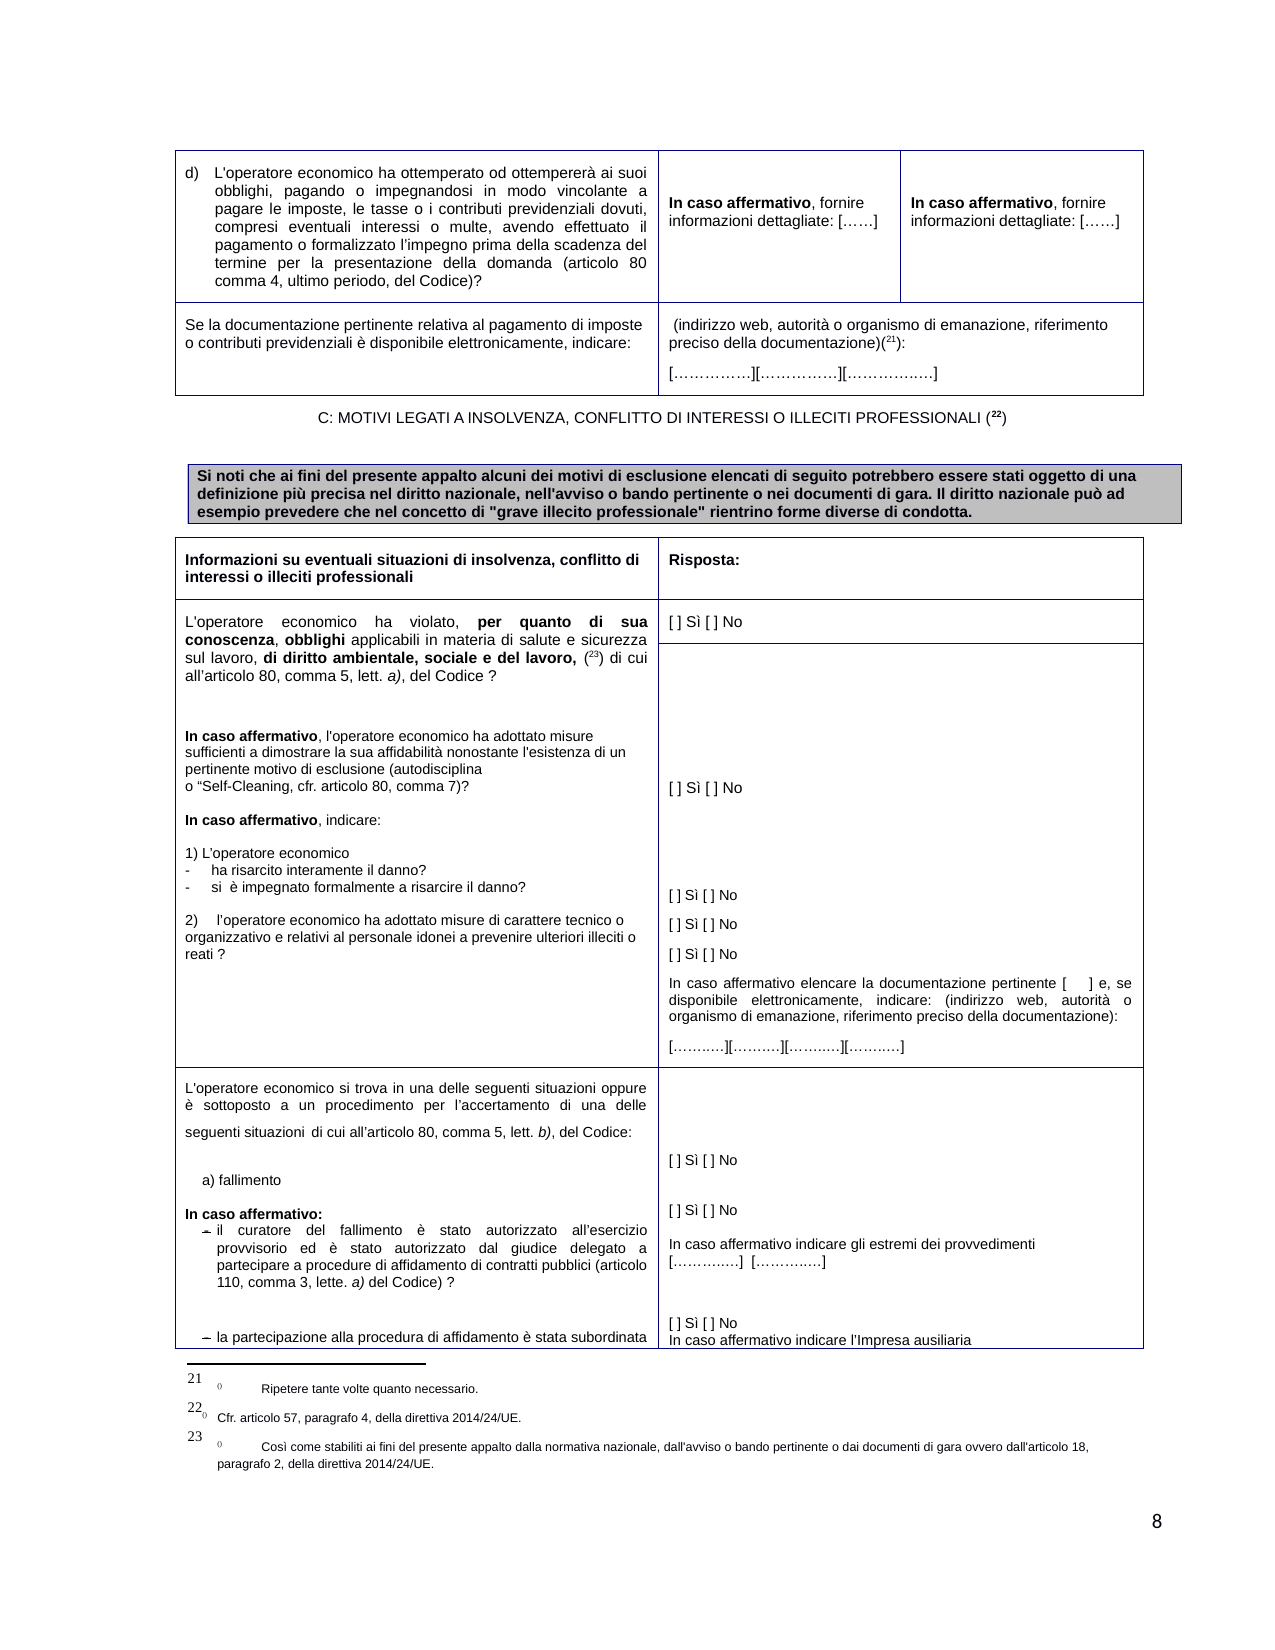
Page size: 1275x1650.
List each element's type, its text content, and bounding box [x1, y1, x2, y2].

table_cell (indirizzo web, autorità o organismo di emanazione, riferimento preciso della documentazione)(): [……………][……………][…………..…] [659, 303, 1143, 395]
title C: motivi legati a insolvenza, conflitto di interessi o illeciti professionali () [187, 408, 1137, 426]
text () Cfr. articolo 57, paragrafo 4, della direttiva 2014/24/UE. [187, 1399, 1137, 1428]
table_cell [ ] Sì [ ] No [659, 600, 1143, 643]
table_cell L'operatore economico si trova in una delle seguenti situazioni oppure è sottoposto a un procedimento per l’accertamento di una delle seguenti situazioni di cui all’articolo 80, comma 5, lett. b), del Codice: a) fallimento In caso affermativo: il curatore del fallimento è stato autorizzato all’esercizio provvisorio ed è stato autorizzato dal giudice delegato a partecipare a procedure di affidamento di contratti pubblici (articolo 110, comma 3, lette. a) del Codice) ? la partecipazione alla procedura di affidamento è stata subordinata [176, 1068, 658, 1348]
table_cell [ ] Sì [ ] No [ ] Sì [ ] No [ ] Sì [ ] No [ ] Sì [ ] No In caso affermativo elencare la documentazione pertinente [ ] e, se disponibile elettronicamente, indicare: (indirizzo web, autorità o organismo di emanazione, riferimento preciso della documentazione): [……..…][…….…][……..…][……..…] [659, 644, 1143, 1067]
table_cell d) L'operatore economico ha ottemperato od ottempererà ai suoi obblighi, pagando o impegnandosi in modo vincolante a pagare le imposte, le tasse o i contributi previdenziali dovuti, compresi eventuali interessi o multe, avendo effettuato il pagamento o formalizzato l’impegno prima della scadenza del termine per la presentazione della domanda (articolo 80 comma 4, ultimo periodo, del Codice)? [176, 151, 658, 302]
table_cell In caso affermativo, fornire informazioni dettagliate: [……] [659, 151, 900, 302]
table_header Risposta: [659, 538, 1143, 599]
table_cell [ ] Sì [ ] No [ ] Sì [ ] No In caso affermativo indicare gli estremi dei provvedimenti [………..…] [………..…] [ ] Sì [ ] No In caso affermativo indicare l’Impresa ausiliaria [659, 1068, 1143, 1348]
text Si noti che ai fini del presente appalto alcuni dei motivi di esclusione elencati di seguito potrebbero essere stati oggetto di una definizione più precisa nel diritto nazionale, nell'avviso o bando pertinente o nei documenti di gara. Il diritto nazionale può ad esempio prevedere che nel concetto di "grave illecito professionale" rientrino forme diverse di condotta. [189, 465, 1181, 523]
table_cell L'operatore economico ha violato, per quanto di sua conoscenza, obblighi applicabili in materia di salute e sicurezza sul lavoro, di diritto ambientale, sociale e del lavoro, () di cui all’articolo 80, comma 5, lett. a), del Codice ? In caso affermativo, l'operatore economico ha adottato misure sufficienti a dimostrare la sua affidabilità nonostante l'esistenza di un pertinente motivo di esclusione (autodisciplina o “Self-Cleaning, cfr. articolo 80, comma 7)? In caso affermativo, indicare: 1) L’operatore economico - ha risarcito interamente il danno? - si è impegnato formalmente a risarcire il danno? 2) l’operatore economico ha adottato misure di carattere tecnico o organizzativo e relativi al personale idonei a prevenire ulteriori illeciti o reati ? [176, 600, 658, 1067]
table_cell In caso affermativo, fornire informazioni dettagliate: [……] [901, 151, 1143, 302]
table_cell Se la documentazione pertinente relativa al pagamento di imposte o contributi previdenziali è disponibile elettronicamente, indicare: [176, 303, 658, 395]
table_header Informazioni su eventuali situazioni di insolvenza, conflitto di interessi o illeciti professionali [176, 538, 658, 599]
